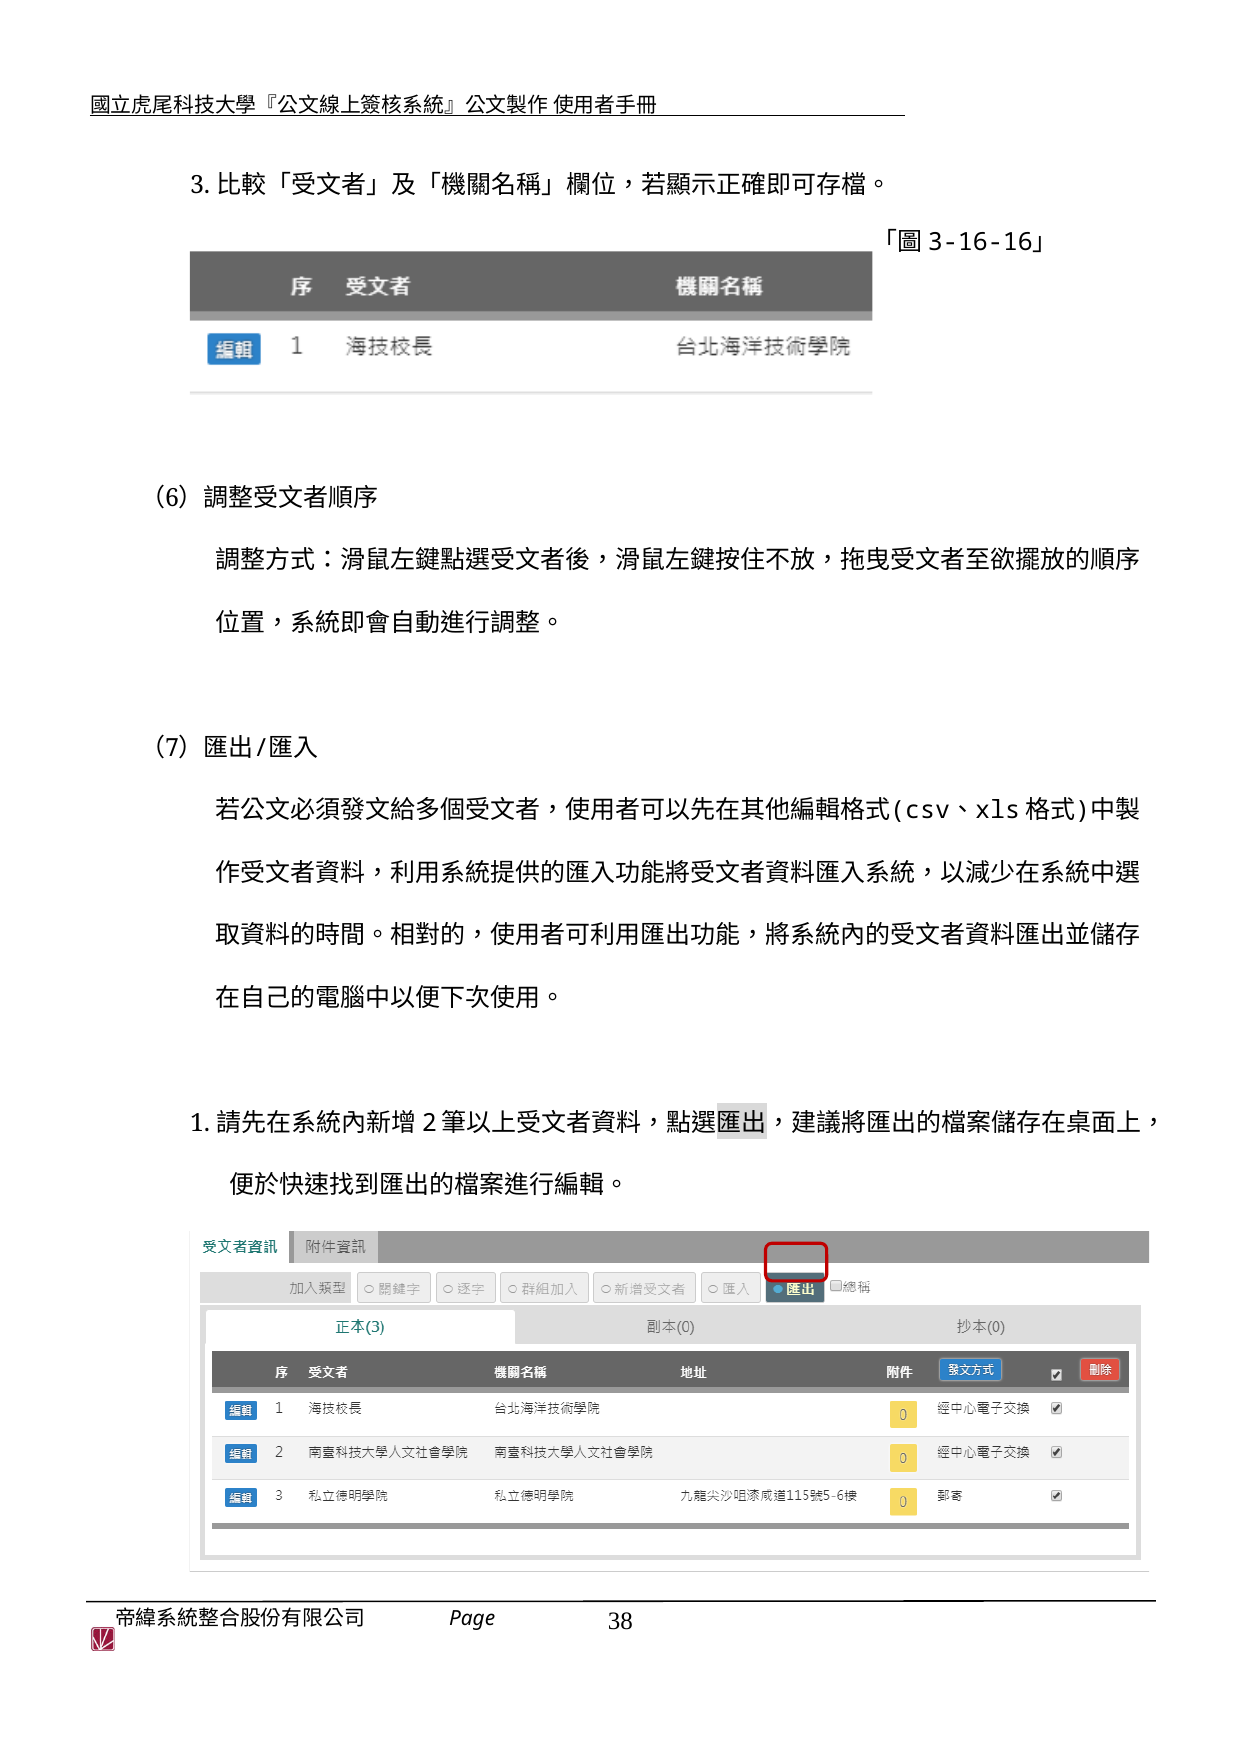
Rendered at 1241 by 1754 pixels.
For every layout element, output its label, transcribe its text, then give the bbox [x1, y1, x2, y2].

list 調整受文者順序 [140, 454, 1153, 516]
list 比較「受文者」及「機關名稱」欄位，若顯示正確即可存檔。 「圖3-16-16」 [190, 141, 1153, 454]
text 若公文必須發文給多個受文者，使用者可以先在其他編輯格式(csv、xls格式)中製作受文者資料，利用系統提供的匯入功能將受文者資料匯入系統，以減少在系統中選取資料的時間。相對的，使用者可利用匯出功能，將系統內的受文者資料匯出並儲存在自己的電腦中以便下次使用。 [215, 766, 1146, 1079]
list 匯出/匯入 [140, 704, 1153, 766]
text 調整方式：滑鼠左鍵點選受文者後，滑鼠左鍵按住不放，拖曳受文者至欲擺放的順序 位置，系統即會自動進行調整。 [215, 516, 1146, 704]
list 請先在系統內新增2筆以上受文者資料，點選匯出，建議將匯出的檔案儲存在桌面上， 便於快速找到匯出的檔案進行編輯。 [190, 1079, 1153, 1204]
